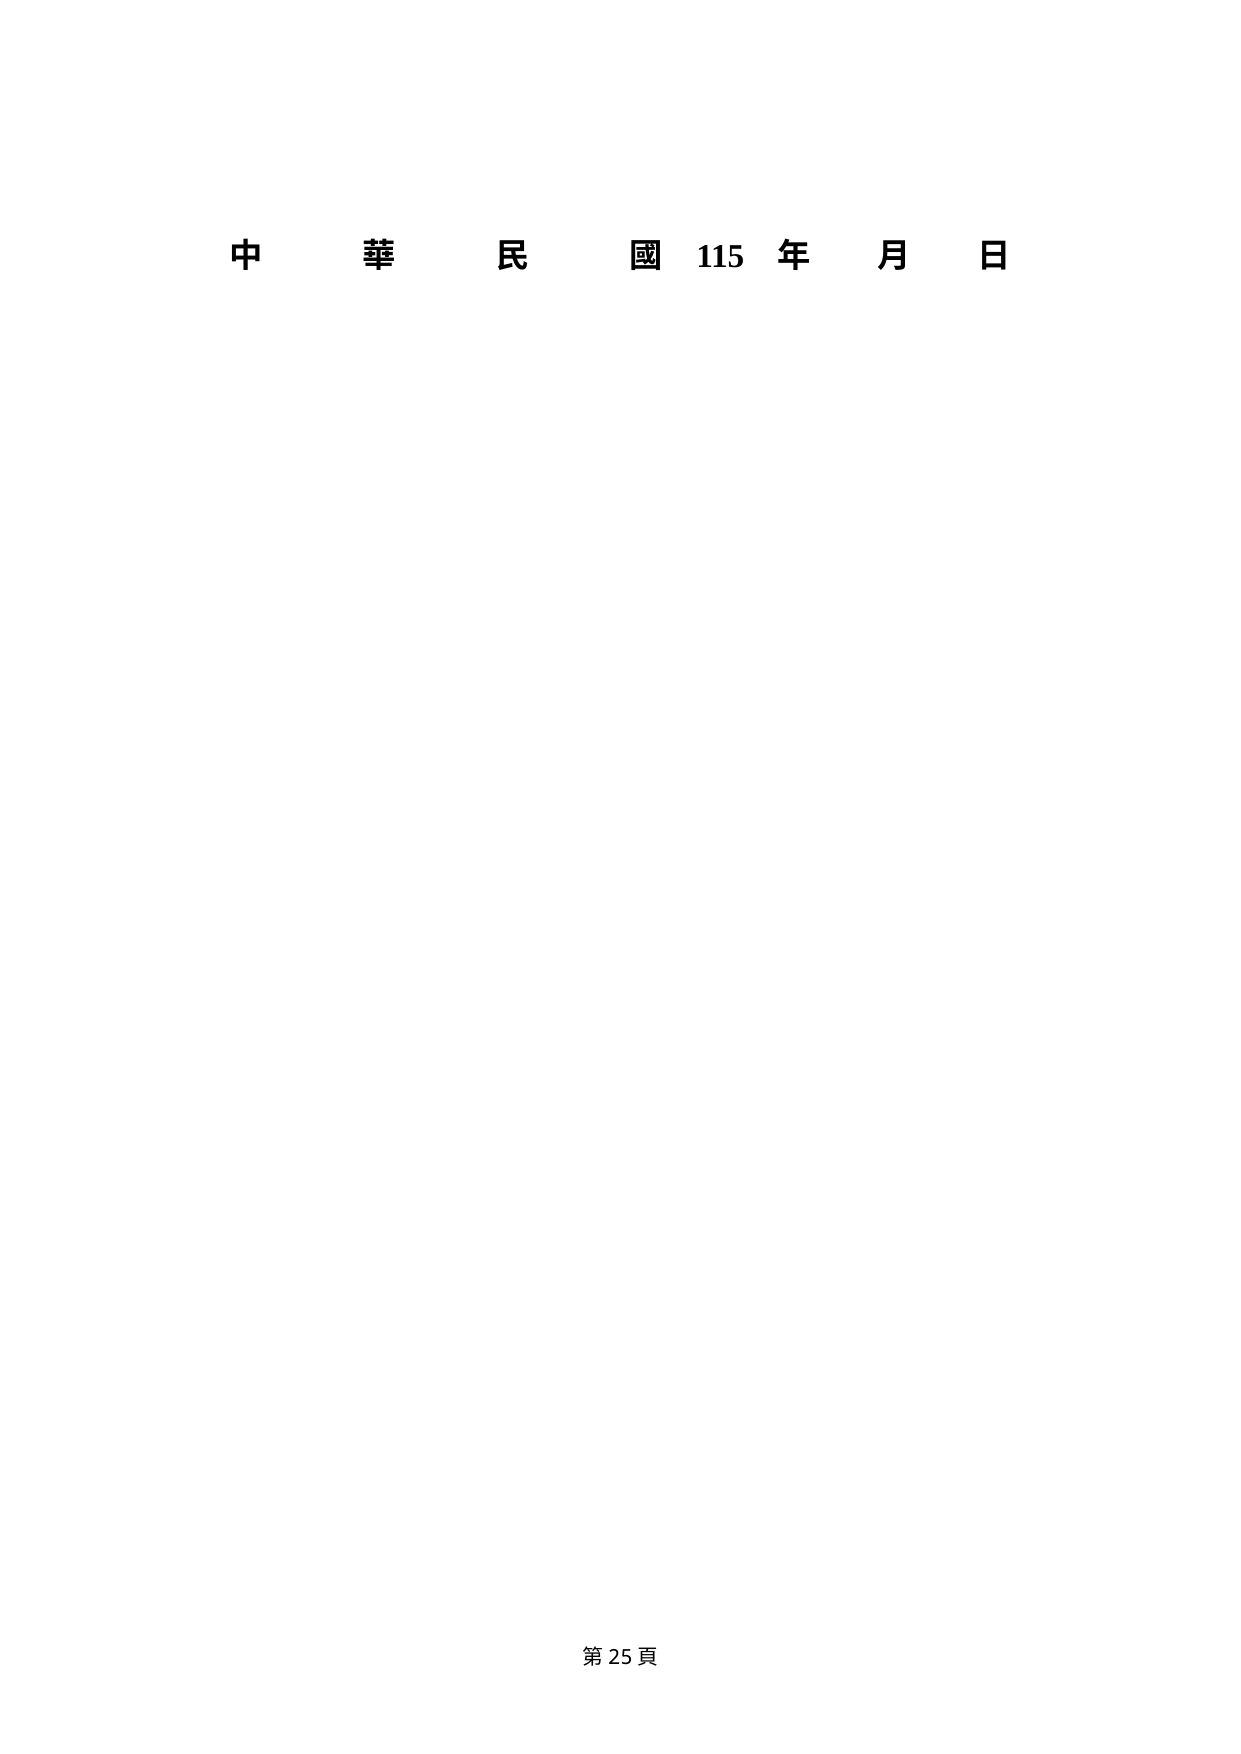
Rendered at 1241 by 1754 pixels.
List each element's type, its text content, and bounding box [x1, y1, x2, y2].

text 中 華 民 國 115 年 月 日 [118, 211, 1122, 274]
